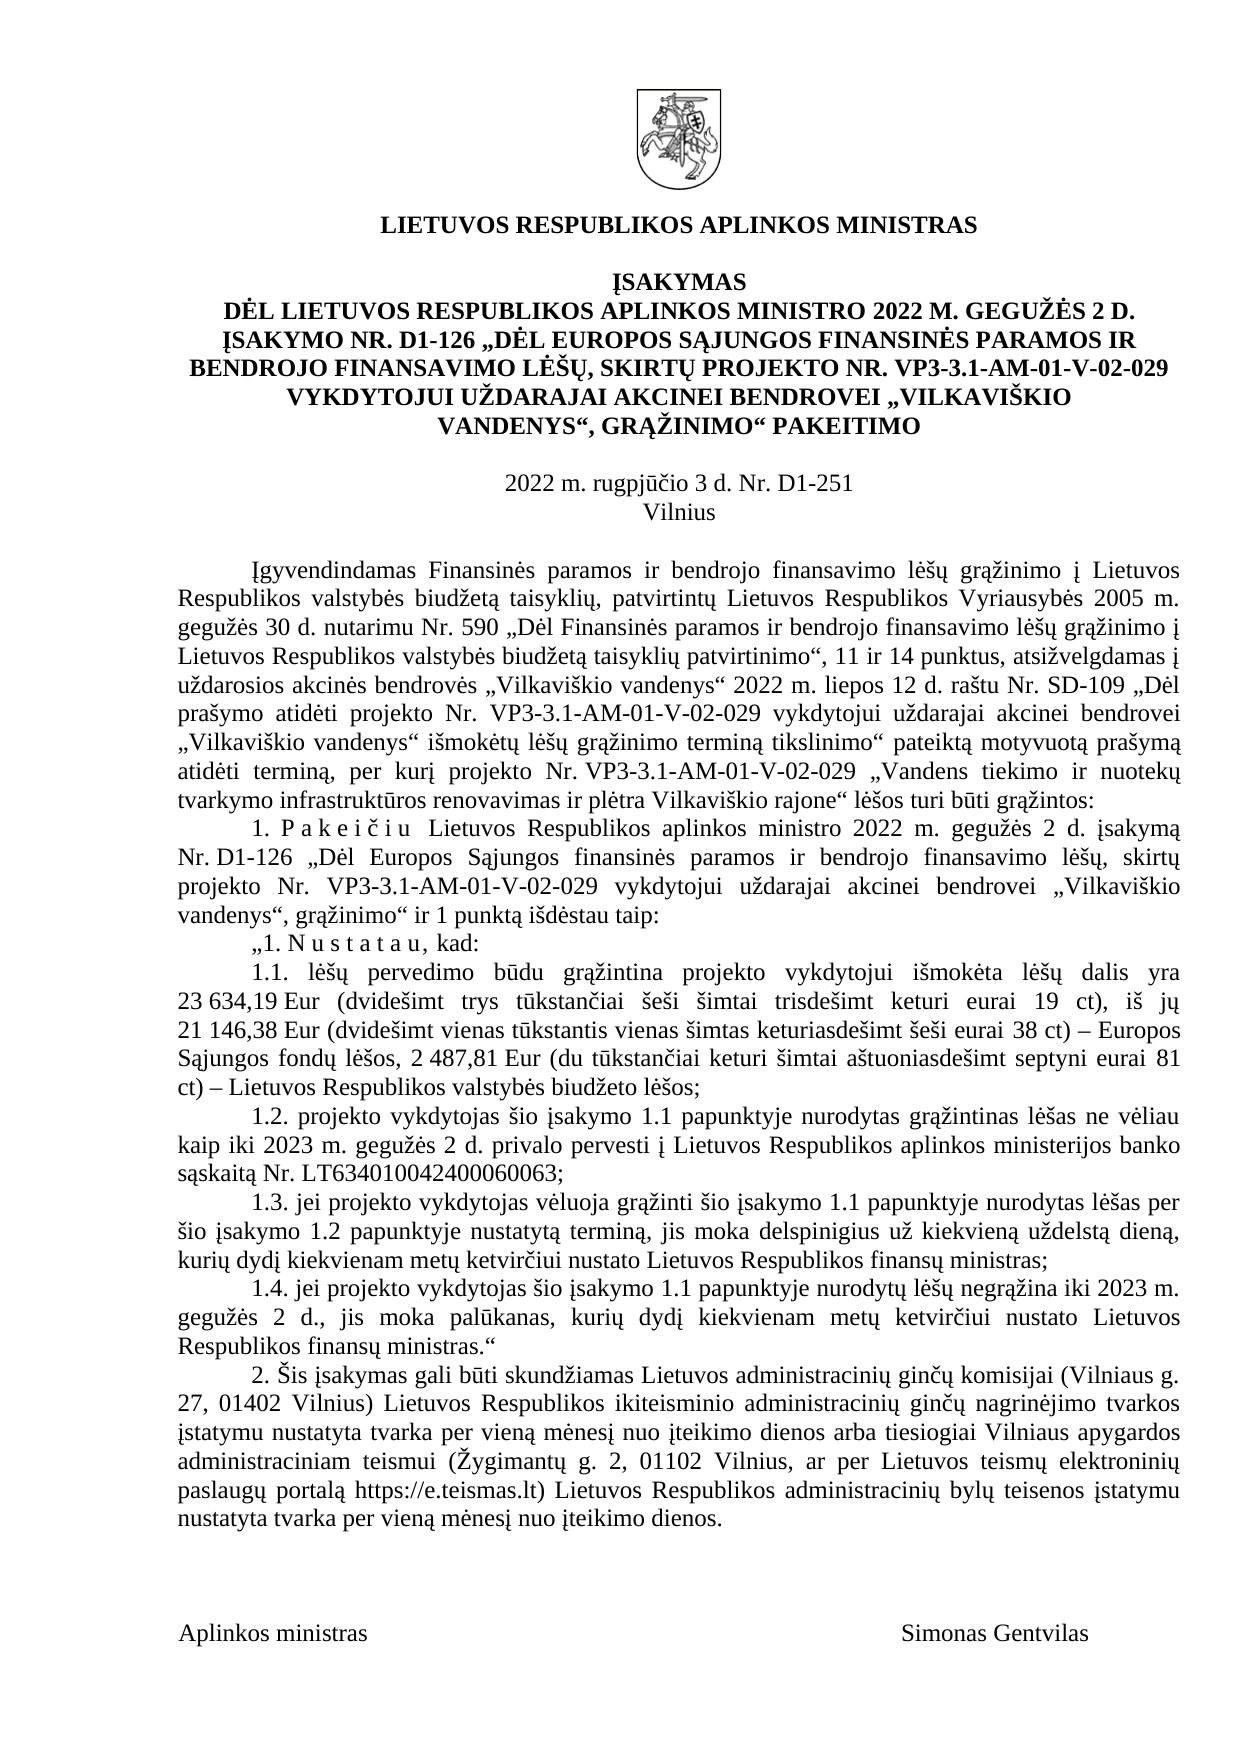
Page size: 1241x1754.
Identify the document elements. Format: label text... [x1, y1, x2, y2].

text VANDENYS“, GRĄŽINIMO“ PAKEITIMO [177, 411, 1181, 440]
text 1.2. projekto vykdytojas šio įsakymo 1.1 papunktyje nurodytas grąžintinas lėšas ne vėliau kaip iki 2023 m. gegužės 2 d. privalo pervesti į Lietuvos Respublikos aplinkos ministerijos banko sąskaitą Nr. LT634010042400060063; [177, 1101, 1181, 1187]
text LIETUVOS RESPUBLIKOS APLINKOS MINISTRAS [177, 210, 1181, 238]
text 1. Pakeičiu Lietuvos Respublikos aplinkos ministro 2022 m. gegužės 2 d. įsakymą Nr. D1-126 „Dėl Europos Sąjungos finansinės paramos ir bendrojo finansavimo lėšų, skirtų projekto Nr. VP3-3.1-AM-01-V-02-029 vykdytojui uždarajai akcinei bendrovei „Vilkaviškio vandenys“, grąžinimo“ ir 1 punktą išdėstau taip: [177, 813, 1181, 928]
text Vilnius [177, 497, 1181, 526]
text 1.4. jei projekto vykdytojas šio įsakymo 1.1 papunktyje nurodytų lėšų negrąžina iki 2023 m. gegužės 2 d., jis moka palūkanas, kurių dydį kiekvienam metų ketvirčiui nustato Lietuvos Respublikos finansų ministras.“ [177, 1273, 1181, 1360]
text DĖL LIETUVOS RESPUBLIKOS APLINKOS MINISTRO 2022 M. GEGUŽĖS 2 D. ĮSAKYMO NR. D1-126 „DĖL EUROPOS SĄJUNGOS FINANSINĖS PARAMOS IR BENDROJO FINANSAVIMO LĖŠŲ, SKIRTŲ PROJEKTO NR. VP3-3.1-AM-01-V-02-029 VYKDYTOJUI UŽDARAJAI AKCINEI BENDROVEI „VILKAVIŠKIO [177, 296, 1181, 411]
text Įgyvendindamas Finansinės paramos ir bendrojo finansavimo lėšų grąžinimo į Lietuvos Respublikos valstybės biudžetą taisyklių, patvirtintų Lietuvos Respublikos Vyriausybės 2005 m. gegužės 30 d. nutarimu Nr. 590 „Dėl Finansinės paramos ir bendrojo finansavimo lėšų grąžinimo į Lietuvos Respublikos valstybės biudžetą taisyklių patvirtinimo“, 11 ir 14 punktus, atsižvelgdamas į uždarosios akcinės bendrovės „Vilkaviškio vandenys“ 2022 m. liepos 12 d. raštu Nr. SD-109 „Dėl prašymo atidėti projekto Nr. VP3-3.1-AM-01-V-02-029 vykdytojui uždarajai akcinei bendrovei „Vilkaviškio vandenys“ išmokėtų lėšų grąžinimo terminą tikslinimo“ pateiktą motyvuotą prašymą atidėti terminą, per kurį projekto Nr. VP3-3.1-AM-01-V-02-029 „Vandens tiekimo ir nuotekų tvarkymo infrastruktūros renovavimas ir plėtra Vilkaviškio rajone“ lėšos turi būti grąžintos: [177, 555, 1181, 813]
text Aplinkos ministras Simonas Gentvilas [178, 1618, 1177, 1647]
text ĮSAKYMAS [177, 267, 1181, 296]
text 1.1. lėšų pervedimo būdu grąžintina projekto vykdytojui išmokėta lėšų dalis yra 23 634,19 Eur (dvidešimt trys tūkstančiai šeši šimtai trisdešimt keturi eurai 19 ct), iš jų 21 146,38 Eur (dvidešimt vienas tūkstantis vienas šimtas keturiasdešimt šeši eurai 38 ct) – Europos Sąjungos fondų lėšos, 2 487,81 Eur (du tūkstančiai keturi šimtai aštuoniasdešimt septyni eurai 81 ct) – Lietuvos Respublikos valstybės biudžeto lėšos; [177, 957, 1181, 1101]
text 1.3. jei projekto vykdytojas vėluoja grąžinti šio įsakymo 1.1 papunktyje nurodytas lėšas per šio įsakymo 1.2 papunktyje nustatytą terminą, jis moka delspinigius už kiekvieną uždelstą dieną, kurių dydį kiekvienam metų ketvirčiui nustato Lietuvos Respublikos finansų ministras; [177, 1187, 1181, 1273]
text 2022 m. rugpjūčio 3 d. Nr. D1-251 [177, 468, 1181, 497]
text 2. Šis įsakymas gali būti skundžiamas Lietuvos administracinių ginčų komisijai (Vilniaus g. 27, 01402 Vilnius) Lietuvos Respublikos ikiteisminio administracinių ginčų nagrinėjimo tvarkos įstatymu nustatyta tvarka per vieną mėnesį nuo įteikimo dienos arba tiesiogiai Vilniaus apygardos administraciniam teismui (Žygimantų g. 2, 01102 Vilnius, ar per Lietuvos teismų elektroninių paslaugų portalą https://e.teismas.lt) Lietuvos Respublikos administracinių bylų teisenos įstatymu nustatyta tvarka per vieną mėnesį nuo įteikimo dienos. [177, 1360, 1181, 1532]
text „1. Nustatau, kad: [177, 928, 1181, 957]
